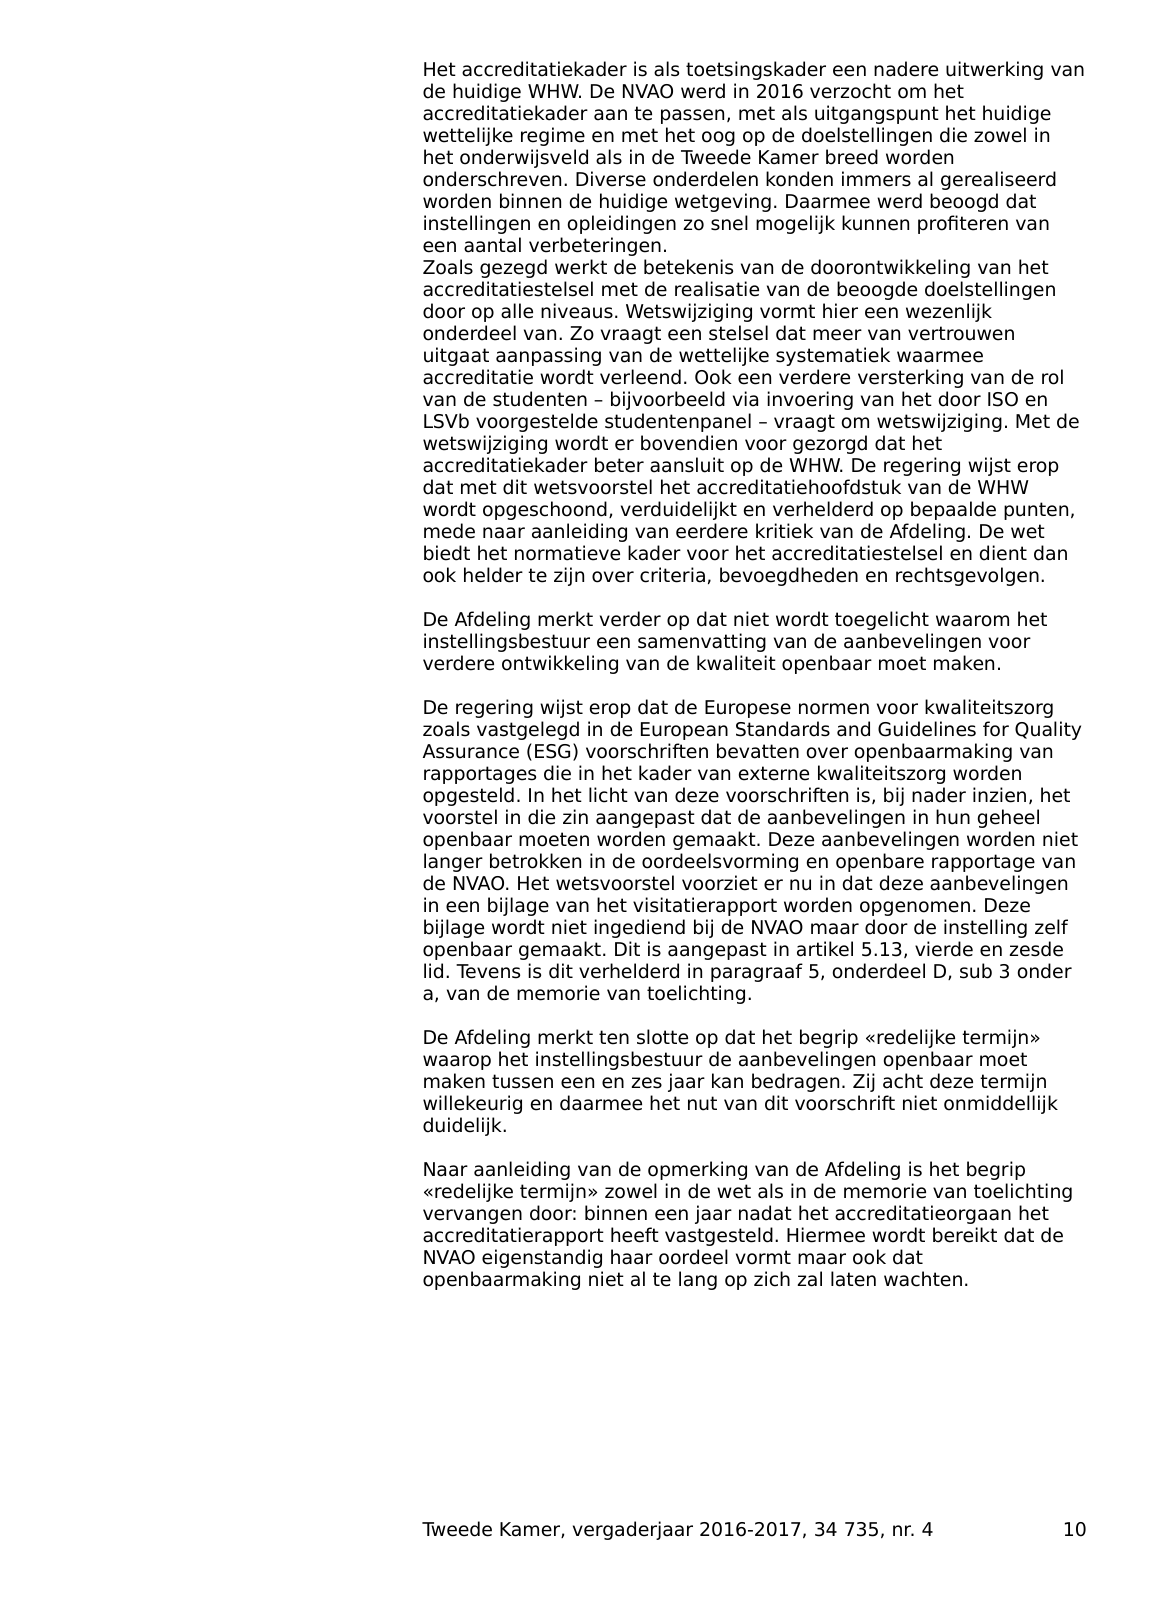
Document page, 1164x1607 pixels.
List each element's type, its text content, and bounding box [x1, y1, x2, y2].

text Het accreditatiekader is als toetsingskader een nadere uitwerking van de huidige WHW. De NVAO werd in 2016 verzocht om het accreditatiekader aan te passen, met als uitgangspunt het huidige wettelijke regime en met het oog op de doelstellingen die zowel in het onderwijsveld als in de Tweede Kamer breed worden onderschreven. Diverse onderdelen konden immers al gerealiseerd worden binnen de huidige wetgeving. Daarmee werd beoogd dat instellingen en opleidingen zo snel mogelijk kunnen profiteren van een aantal verbeteringen. [422, 59, 1087, 257]
text De Afdeling merkt verder op dat niet wordt toegelicht waarom het instellingsbestuur een samenvatting van de aanbevelingen voor verdere ontwikkeling van de kwaliteit openbaar moet maken. [422, 609, 1087, 675]
text Naar aanleiding van de opmerking van de Afdeling is het begrip «redelijke termijn» zowel in de wet als in de memorie van toelichting vervangen door: binnen een jaar nadat het accreditatieorgaan het accreditatierapport heeft vastgesteld. Hiermee wordt bereikt dat de NVAO eigenstandig haar oordeel vormt maar ook dat openbaarmaking niet al te lang op zich zal laten wachten. [422, 1159, 1087, 1291]
text De regering wijst erop dat de Europese normen voor kwaliteitszorg zoals vastgelegd in de European Standards and Guidelines for Quality Assurance (ESG) voorschriften bevatten over openbaarmaking van rapportages die in het kader van externe kwaliteitszorg worden opgesteld. In het licht van deze voorschriften is, bij nader inzien, het voorstel in die zin aangepast dat de aanbevelingen in hun geheel openbaar moeten worden gemaakt. Deze aanbevelingen worden niet langer betrokken in de oordeelsvorming en openbare rapportage van de NVAO. Het wetsvoorstel voorziet er nu in dat deze aanbevelingen in een bijlage van het visitatierapport worden opgenomen. Deze bijlage wordt niet ingediend bij de NVAO maar door de instelling zelf openbaar gemaakt. Dit is aangepast in artikel 5.13, vierde en zesde lid. Tevens is dit verhelderd in paragraaf 5, onderdeel D, sub 3 onder a, van de memorie van toelichting. [422, 697, 1087, 1004]
text Zoals gezegd werkt de betekenis van de doorontwikkeling van het accreditatiestelsel met de realisatie van de beoogde doelstellingen door op alle niveaus. Wetswijziging vormt hier een wezenlijk onderdeel van. Zo vraagt een stelsel dat meer van vertrouwen uitgaat aanpassing van de wettelijke systematiek waarmee accreditatie wordt verleend. Ook een verdere versterking van de rol van de studenten – bijvoorbeeld via invoering van het door ISO en LSVb voorgestelde studentenpanel – vraagt om wetswijziging. Met de wetswijziging wordt er bovendien voor gezorgd dat het accreditatiekader beter aansluit op de WHW. De regering wijst erop dat met dit wetsvoorstel het accreditatiehoofdstuk van de WHW wordt opgeschoond, verduidelijkt en verhelderd op bepaalde punten, mede naar aanleiding van eerdere kritiek van de Afdeling. De wet biedt het normatieve kader voor het accreditatiestelsel en dient dan ook helder te zijn over criteria, bevoegdheden en rechtsgevolgen. [422, 257, 1087, 587]
text De Afdeling merkt ten slotte op dat het begrip «redelijke termijn» waarop het instellingsbestuur de aanbevelingen openbaar moet maken tussen een en zes jaar kan bedragen. Zij acht deze termijn willekeurig en daarmee het nut van dit voorschrift niet onmiddellijk duidelijk. [422, 1027, 1087, 1137]
